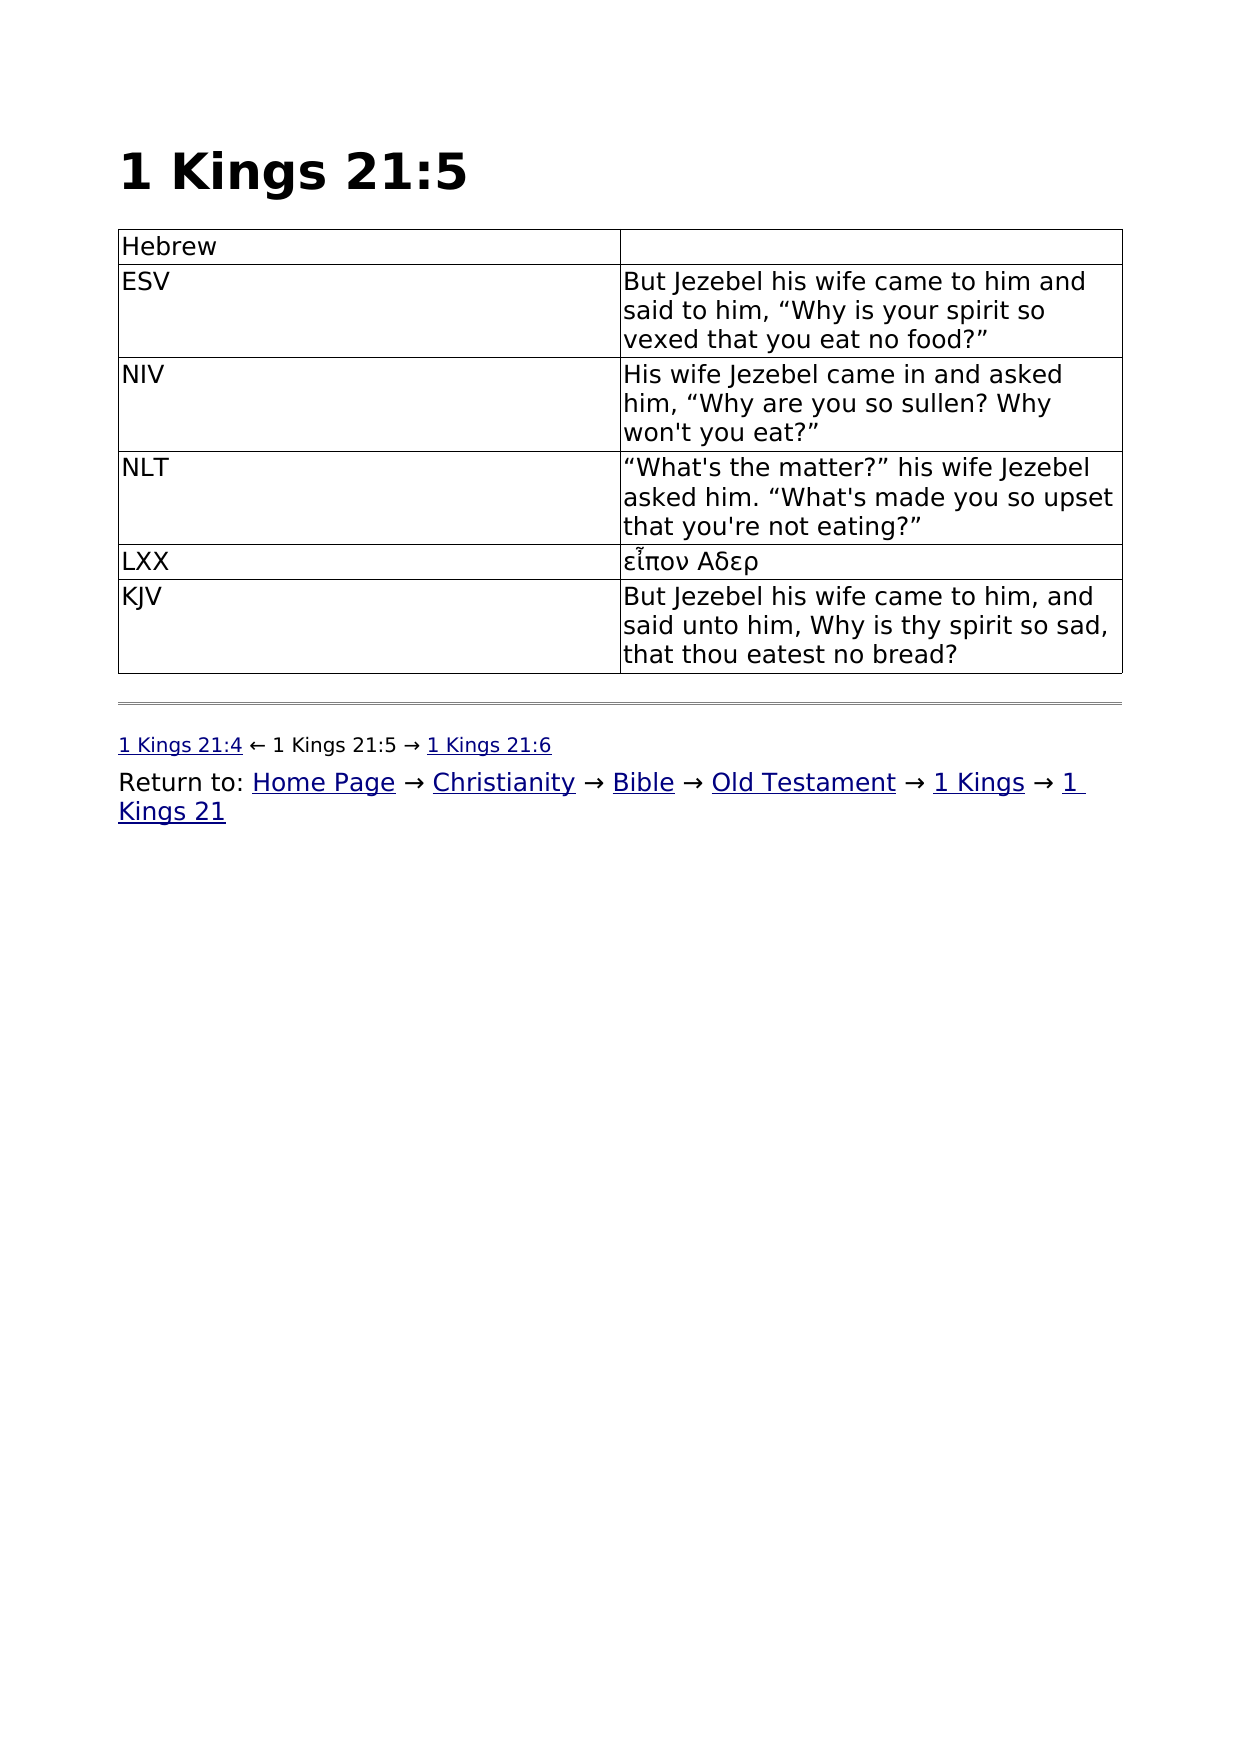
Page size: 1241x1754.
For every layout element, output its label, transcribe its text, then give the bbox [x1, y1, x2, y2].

text 1 Kings 21:4 ← 1 Kings 21:5 → 1 Kings 21:6 [118, 734, 1122, 768]
table_header [621, 230, 1122, 264]
table_cell His wife Jezebel came in and asked him, “Why are you so sullen? Why won't you eat?” [621, 358, 1122, 451]
table_cell NLT [119, 452, 620, 544]
subtitle 1 Kings 21:5 [118, 143, 1122, 201]
table_cell LXX [119, 545, 620, 579]
table_cell NIV [119, 358, 620, 451]
table_cell But Jezebel his wife came to him and said to him, “Why is your spirit so vexed that you eat no food?” [621, 265, 1122, 357]
table_cell KJV [119, 580, 620, 673]
table_cell ESV [119, 265, 620, 357]
table_cell εἶπον Αδερ [621, 545, 1122, 579]
table_cell “What's the matter?” his wife Jezebel asked him. “What's made you so upset that you're not eating?” [621, 452, 1122, 544]
table_header Hebrew [119, 230, 620, 264]
table_cell But Jezebel his wife came to him, and said unto him, Why is thy spirit so sad, that thou eatest no bread? [621, 580, 1122, 673]
text Return to: Home Page → Christianity → Bible → Old Testament → 1 Kings → 1 Kings 21 [118, 768, 1122, 826]
